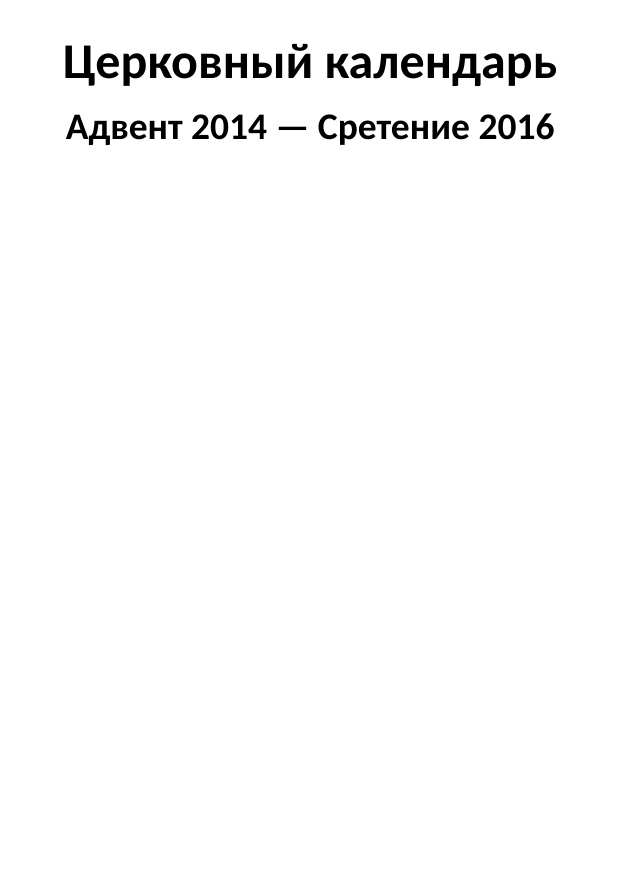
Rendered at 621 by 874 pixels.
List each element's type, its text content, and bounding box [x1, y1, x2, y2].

text Церковный календарь [29, 29, 591, 91]
text Адвент 2014 — Сретение 2016 [29, 103, 591, 149]
